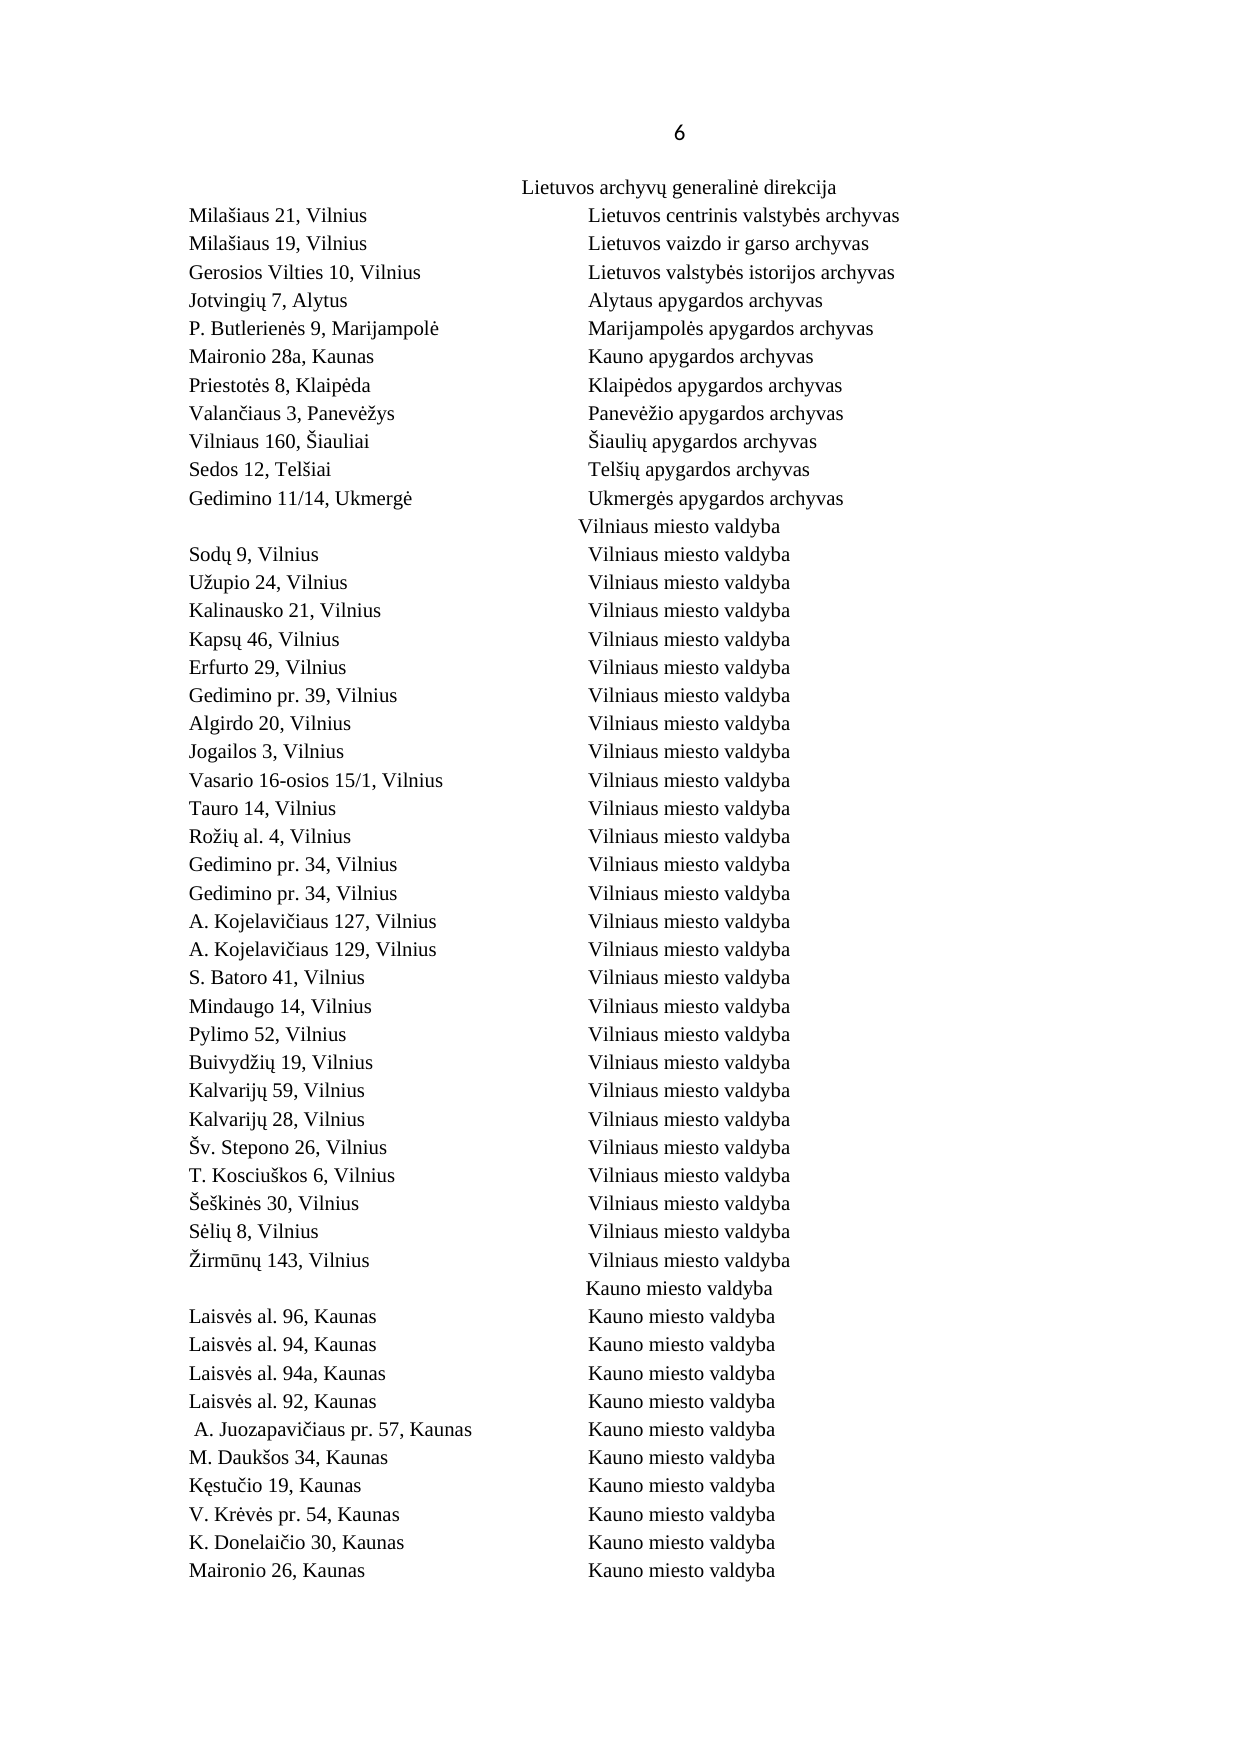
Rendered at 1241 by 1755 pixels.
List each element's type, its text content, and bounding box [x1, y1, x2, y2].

table_cell Vilniaus miesto valdyba [577, 768, 1181, 796]
table_cell Vilniaus miesto valdyba [577, 1050, 1181, 1078]
table_cell Žirmūnų 143, Vilnius [177, 1248, 577, 1276]
table_cell Laisvės al. 92, Kaunas [177, 1389, 577, 1417]
table_cell Užupio 24, Vilnius [177, 570, 577, 598]
table_cell Gedimino pr. 34, Vilnius [177, 881, 577, 909]
table_cell Jotvingių 7, Alytus [177, 288, 577, 316]
table_cell Gedimino pr. 34, Vilnius [177, 853, 577, 881]
table_cell Kauno miesto valdyba [577, 1417, 1181, 1445]
table_cell Lietuvos vaizdo ir garso archyvas [577, 231, 1181, 259]
table_cell Lietuvos valstybės istorijos archyvas [577, 260, 1181, 288]
table_cell Vilniaus miesto valdyba [577, 1248, 1181, 1276]
table_cell Erfurto 29, Vilnius [177, 655, 577, 683]
table_cell Gerosios Vilties 10, Vilnius [177, 260, 577, 288]
table_cell Ukmergės apygardos archyvas [577, 485, 1181, 514]
table_cell Vilniaus miesto valdyba [577, 853, 1181, 881]
table_cell Milašiaus 19, Vilnius [177, 231, 577, 259]
table_cell Vilniaus miesto valdyba [577, 1106, 1181, 1135]
table_cell Vilniaus miesto valdyba [577, 881, 1181, 909]
table_cell Šv. Stepono 26, Vilnius [177, 1135, 577, 1163]
table_cell Vilniaus miesto valdyba [577, 740, 1181, 768]
table_cell Kauno miesto valdyba [577, 1304, 1181, 1332]
table_cell Vilniaus miesto valdyba [577, 965, 1181, 993]
table_cell Kauno miesto valdyba [577, 1361, 1181, 1389]
table_cell Vilniaus miesto valdyba [577, 655, 1181, 683]
table_cell S. Batoro 41, Vilnius [177, 965, 577, 993]
table_cell Laisvės al. 94a, Kaunas [177, 1361, 577, 1389]
table_cell Lietuvos archyvų generalinė direkcija [177, 175, 1181, 203]
table_cell Milašiaus 21, Vilnius [177, 203, 577, 231]
table_cell K. Donelaičio 30, Kaunas [177, 1530, 577, 1558]
table_cell Kalvarijų 59, Vilnius [177, 1078, 577, 1106]
table_cell Pylimo 52, Vilnius [177, 1022, 577, 1050]
table_cell Kalvarijų 28, Vilnius [177, 1106, 577, 1135]
table_cell Vilniaus miesto valdyba [577, 711, 1181, 739]
table_cell Laisvės al. 94, Kaunas [177, 1332, 577, 1361]
table_cell Maironio 28a, Kaunas [177, 344, 577, 372]
table_cell Vilniaus 160, Šiauliai [177, 429, 577, 457]
table_cell Kauno miesto valdyba [177, 1276, 1181, 1304]
table_cell Gedimino 11/14, Ukmergė [177, 485, 577, 514]
table_cell A. Kojelavičiaus 127, Vilnius [177, 909, 577, 937]
table_cell Sedos 12, Telšiai [177, 457, 577, 485]
table_cell Kauno apygardos archyvas [577, 344, 1181, 372]
table_cell Mindaugo 14, Vilnius [177, 994, 577, 1022]
table_cell Šiaulių apygardos archyvas [577, 429, 1181, 457]
table_cell Kęstučio 19, Kaunas [177, 1474, 577, 1502]
table_cell Sodų 9, Vilnius [177, 542, 577, 570]
table_cell V. Krėvės pr. 54, Kaunas [177, 1502, 577, 1530]
table_cell Kapsų 46, Vilnius [177, 627, 577, 655]
table_cell Vilniaus miesto valdyba [577, 570, 1181, 598]
table_cell Vasario 16-osios 15/1, Vilnius [177, 768, 577, 796]
table_cell Buivydžių 19, Vilnius [177, 1050, 577, 1078]
table_cell Vilniaus miesto valdyba [577, 1078, 1181, 1106]
table_cell Marijampolės apygardos archyvas [577, 316, 1181, 344]
table_cell Panevėžio apygardos archyvas [577, 401, 1181, 429]
table_cell Vilniaus miesto valdyba [577, 909, 1181, 937]
table_cell Laisvės al. 96, Kaunas [177, 1304, 577, 1332]
table_cell Vilniaus miesto valdyba [177, 514, 1181, 542]
table_cell P. Butlerienės 9, Marijampolė [177, 316, 577, 344]
table_cell Kauno miesto valdyba [577, 1530, 1181, 1558]
table_cell Vilniaus miesto valdyba [577, 1022, 1181, 1050]
table_cell Sėlių 8, Vilnius [177, 1219, 577, 1248]
table_cell Vilniaus miesto valdyba [577, 1191, 1181, 1219]
table_cell Klaipėdos apygardos archyvas [577, 373, 1181, 401]
table_cell Valančiaus 3, Panevėžys [177, 401, 577, 429]
table_cell Vilniaus miesto valdyba [577, 824, 1181, 852]
table_cell Šeškinės 30, Vilnius [177, 1191, 577, 1219]
table_cell Kauno miesto valdyba [577, 1389, 1181, 1417]
table_cell Vilniaus miesto valdyba [577, 1219, 1181, 1248]
table_cell A. Juozapavičiaus pr. 57, Kaunas [177, 1417, 577, 1445]
table_cell Vilniaus miesto valdyba [577, 796, 1181, 824]
table_cell A. Kojelavičiaus 129, Vilnius [177, 937, 577, 965]
table_cell Kauno miesto valdyba [577, 1332, 1181, 1361]
table_cell T. Kosciuškos 6, Vilnius [177, 1163, 577, 1191]
table_cell Vilniaus miesto valdyba [577, 627, 1181, 655]
table_cell Vilniaus miesto valdyba [577, 994, 1181, 1022]
table_cell Telšių apygardos archyvas [577, 457, 1181, 485]
table_cell Priestotės 8, Klaipėda [177, 373, 577, 401]
table_cell Kalinausko 21, Vilnius [177, 598, 577, 627]
table_cell Jogailos 3, Vilnius [177, 740, 577, 768]
table_cell Lietuvos centrinis valstybės archyvas [577, 203, 1181, 231]
table_cell Kauno miesto valdyba [577, 1502, 1181, 1530]
table_cell Alytaus apygardos archyvas [577, 288, 1181, 316]
table_cell Kauno miesto valdyba [577, 1558, 1181, 1586]
table_cell Tauro 14, Vilnius [177, 796, 577, 824]
table_cell Vilniaus miesto valdyba [577, 1163, 1181, 1191]
table_cell Kauno miesto valdyba [577, 1474, 1181, 1502]
table_cell Maironio 26, Kaunas [177, 1558, 577, 1586]
table_cell Vilniaus miesto valdyba [577, 937, 1181, 965]
table_cell Vilniaus miesto valdyba [577, 542, 1181, 570]
table_cell Vilniaus miesto valdyba [577, 683, 1181, 711]
table_cell Rožių al. 4, Vilnius [177, 824, 577, 852]
table_cell Vilniaus miesto valdyba [577, 1135, 1181, 1163]
table_cell Kauno miesto valdyba [577, 1445, 1181, 1473]
table_cell Gedimino pr. 39, Vilnius [177, 683, 577, 711]
table_cell Algirdo 20, Vilnius [177, 711, 577, 739]
table_cell Vilniaus miesto valdyba [577, 598, 1181, 627]
table_cell M. Daukšos 34, Kaunas [177, 1445, 577, 1473]
